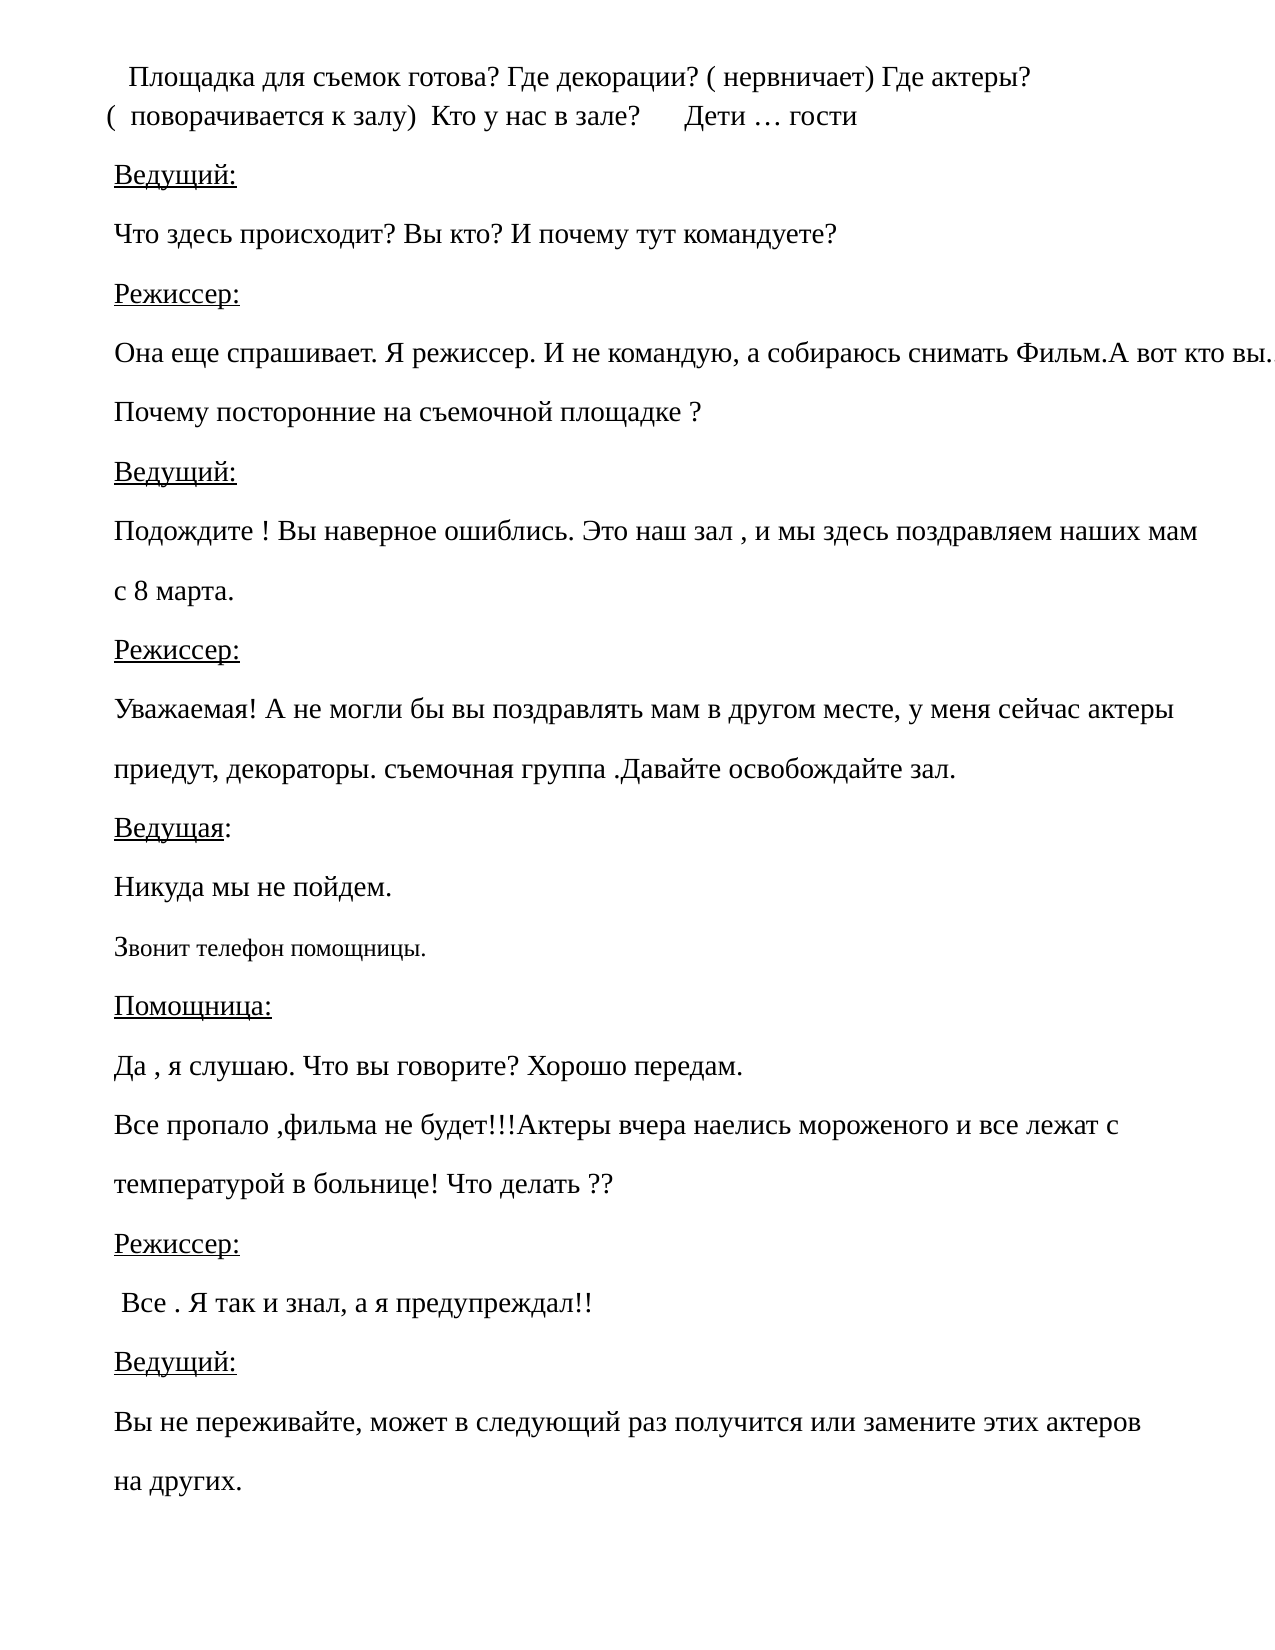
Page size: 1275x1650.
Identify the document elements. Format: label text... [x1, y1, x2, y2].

text температурой в больнице! Что делать ?? [106, 1166, 1275, 1200]
text Никуда мы не пойдем. [106, 869, 1275, 903]
text Почему посторонние на съемочной площадке ? [106, 394, 1275, 428]
text Что здесь происходит? Вы кто? И почему тут командуете? [106, 216, 1225, 250]
text Подождите ! Вы наверное ошиблись. Это наш зал , и мы здесь поздравляем наших мам [106, 513, 1275, 547]
text Вы не переживайте, может в следующий раз получится или замените этих актеров [106, 1404, 1275, 1437]
text Все . Я так и знал, а я предупреждал!! [106, 1285, 1275, 1319]
text приедут, декораторы. съемочная группа .Давайте освобождайте зал. [106, 751, 1275, 784]
text Да , я слушаю. Что вы говорите? Хорошо передам. [106, 1048, 1275, 1081]
text Режиссер: [106, 632, 1275, 666]
text на других. [106, 1463, 1275, 1497]
text Площадка для съемок готова? Где декорации? ( нервничает) Где актеры? ( поворачивается к залу) Кто у нас в зале? Дети … гости [106, 59, 1225, 131]
text Ведущий: [106, 157, 1225, 191]
text Помощница: [106, 988, 1275, 1022]
text Режиссер: [106, 1226, 1275, 1259]
text Она еще спрашивает. Я режиссер. И не командую, а собираюсь снимать Фильм.А вот кто вы... [27, 335, 1275, 369]
text Режиссер: [106, 276, 1225, 309]
text Ведущая: [106, 810, 1275, 844]
text Все пропало ,фильма не будет!!!Актеры вчера наелись мороженого и все лежат с [106, 1107, 1275, 1141]
text Ведущий: [106, 454, 1275, 487]
text Ведущий: [106, 1344, 1275, 1378]
text с 8 марта. [106, 573, 1275, 606]
text Звонит телефон помощницы. [106, 929, 1275, 962]
text Уважаемая! А не могли бы вы поздравлять мам в другом месте, у меня сейчас актеры [106, 691, 1275, 725]
